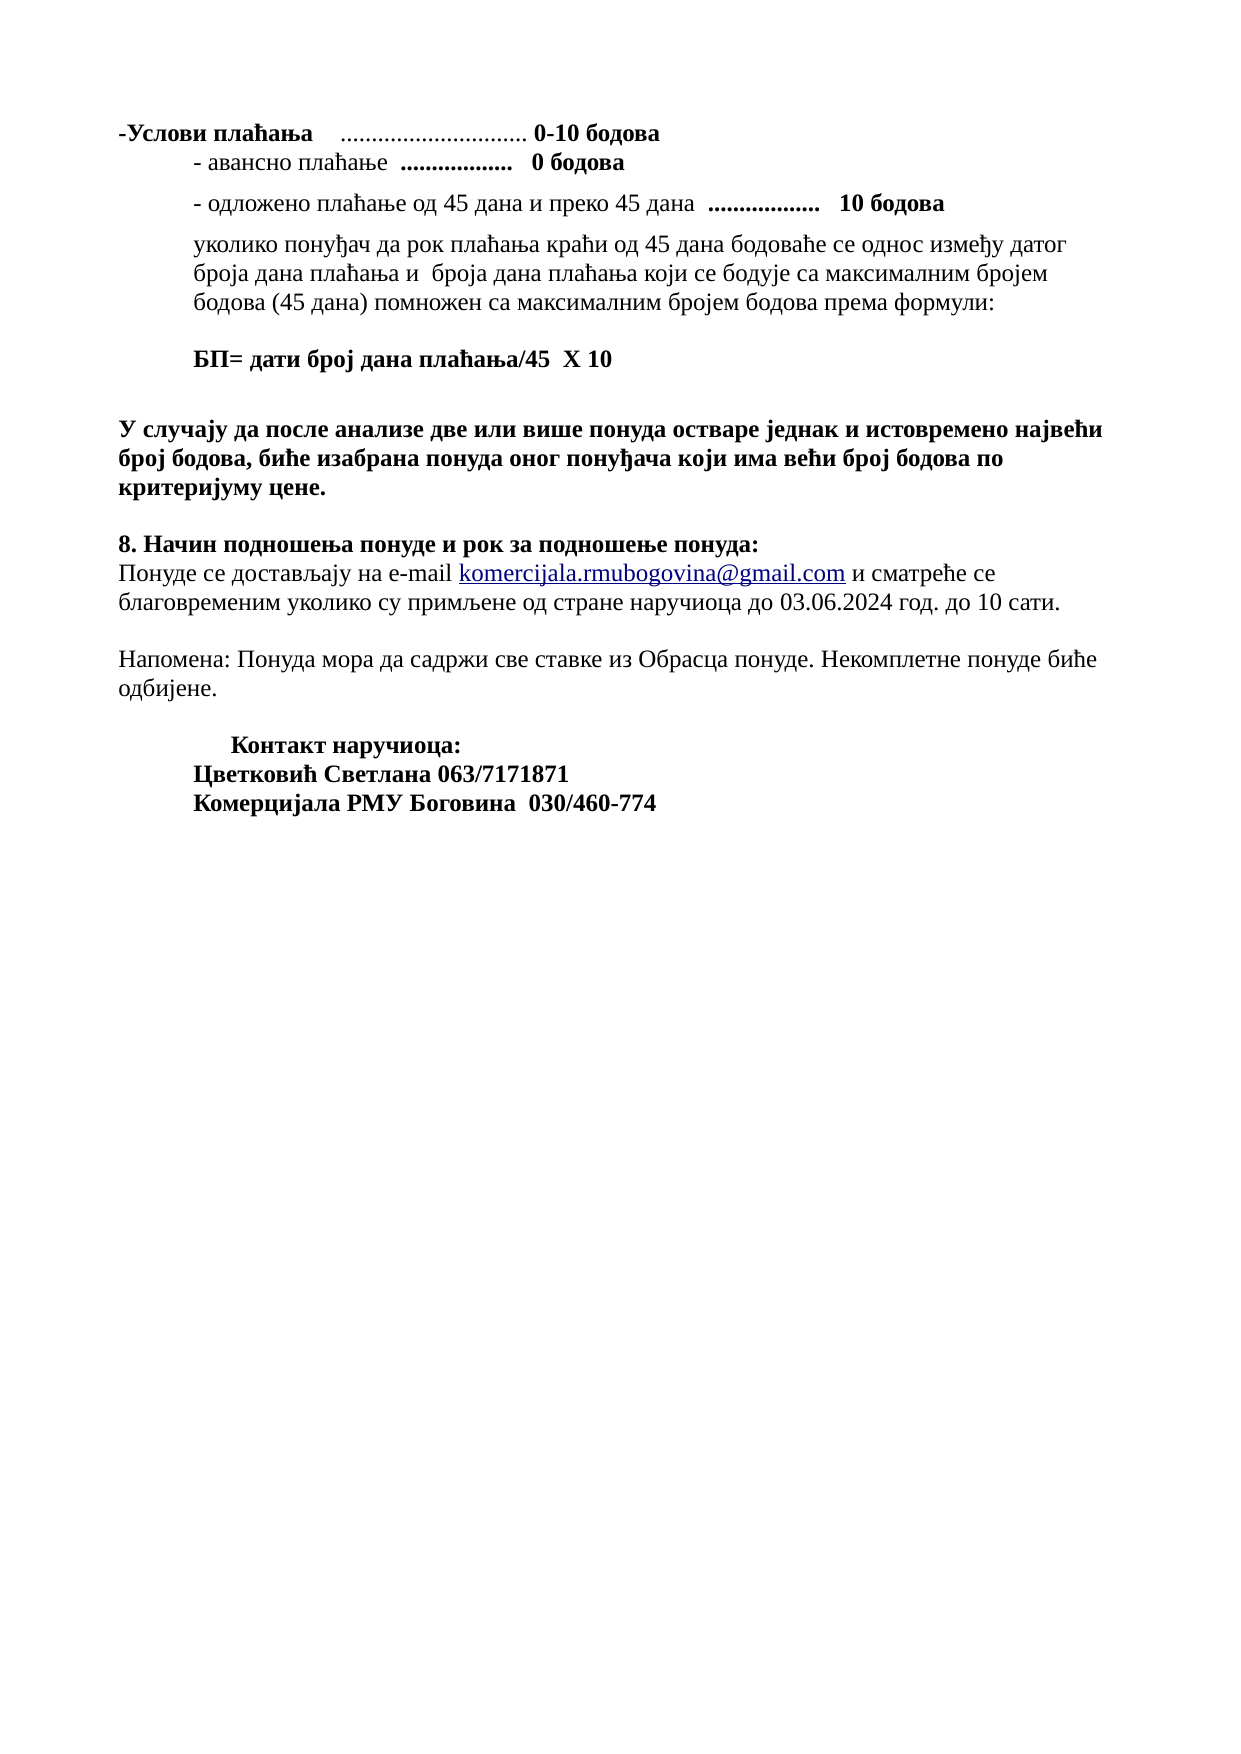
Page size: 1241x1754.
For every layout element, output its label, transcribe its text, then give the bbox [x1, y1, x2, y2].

text Напомена: Понуда мора да садржи све ставке из Обрасца понуде. Некомплетне понуде биће одбијене. [118, 644, 1122, 702]
text 8. Начин подношења понуде и рок за подношење понуда: [118, 529, 1122, 558]
text Понуде се достављају на e-mail komercijala.rmubogovina@gmail.com и сматреће се благовременим уколико су примљене од стране наручиоца до 03.06.2024 год. до 10 сати. [118, 558, 1122, 616]
text - авансно плаћање .................. 0 бодова [193, 147, 1122, 176]
text БП= дати број дана плаћања/45 X 10 [193, 344, 1122, 373]
text Цветковић Светлана 063/7171871 [193, 759, 1122, 788]
text У случају да после анализе две или више понуда остваре једнак и истовремено највећи број бодова, биће изабрана понуда оног понуђача који има већи број бодова по критеријуму цене. [118, 414, 1122, 501]
text Комерцијала РМУ Боговина 030/460-774 [193, 788, 1122, 817]
text - одложено плаћање од 45 дана и преко 45 дана .................. 10 бодова [193, 188, 1122, 217]
text -Услови плаћања .............................. 0-10 бодова [118, 118, 1122, 147]
text уколико понуђач да рок плаћања краћи од 45 дана бодоваће се однос између датог броја дана плаћања и броја дана плаћања који се бодује са максималним бројем бодова (45 дана) помножен са максималним бројем бодова према формули: [193, 229, 1122, 316]
list Контакт наручиоца: [193, 731, 1122, 759]
